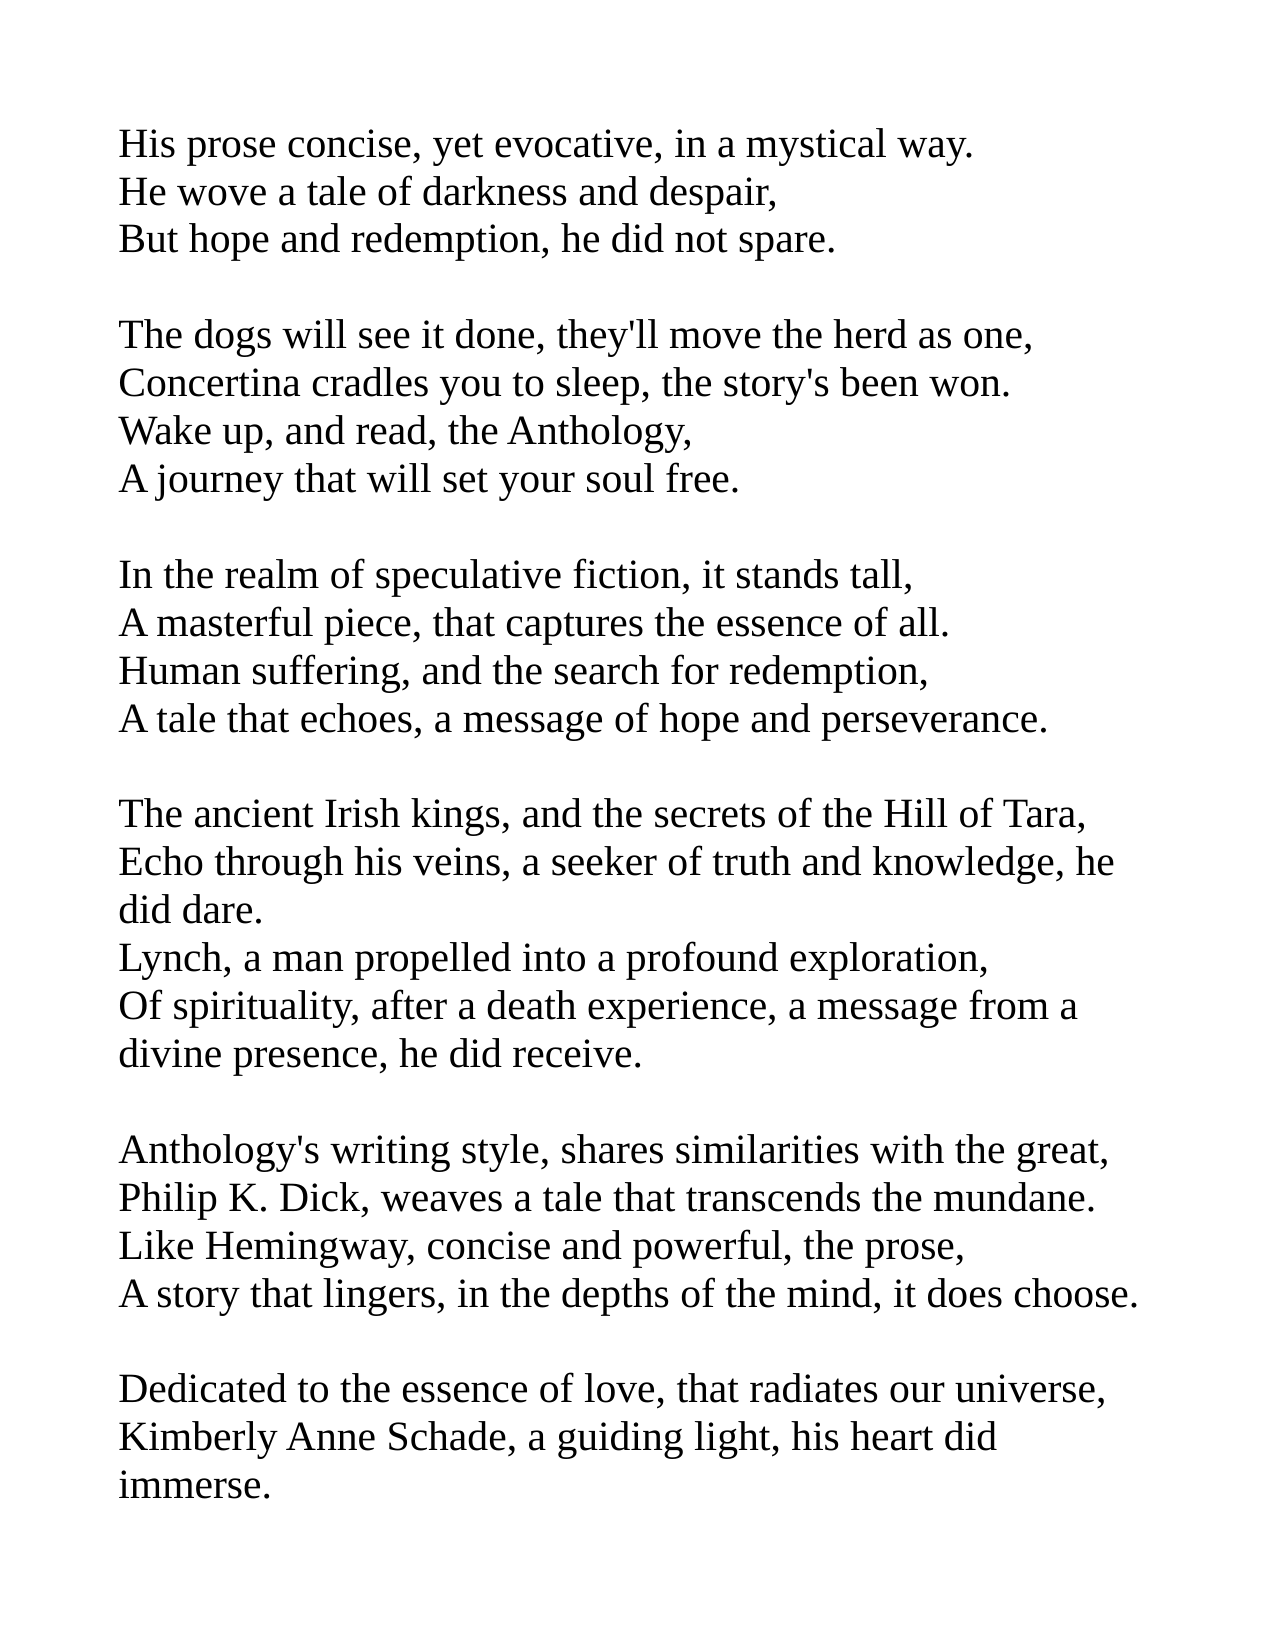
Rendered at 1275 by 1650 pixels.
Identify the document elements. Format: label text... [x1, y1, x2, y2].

text Wake up, and read, the Anthology, [118, 406, 1157, 453]
text The ancient Irish kings, and the secrets of the Hill of Tara, [118, 789, 1157, 837]
text The dogs will see it done, they'll move the herd as one, [118, 310, 1157, 358]
text Concertina cradles you to sleep, the story's been won. [118, 358, 1157, 406]
text Kimberly Anne Schade, a guiding light, his heart did immerse. [118, 1412, 1157, 1508]
text A masterful piece, that captures the essence of all. [118, 597, 1157, 645]
text Lynch, a man propelled into a profound exploration, [118, 933, 1157, 981]
text His prose concise, yet evocative, in a mystical way. [118, 118, 1157, 166]
text Human suffering, and the search for redemption, [118, 645, 1157, 693]
text Like Hemingway, concise and powerful, the prose, [118, 1220, 1157, 1268]
text In the realm of speculative fiction, it stands tall, [118, 549, 1157, 597]
text Of spirituality, after a death experience, a message from a divine presence, he did receive. [118, 981, 1157, 1076]
text Echo through his veins, a seeker of truth and knowledge, he did dare. [118, 837, 1157, 933]
text Anthology's writing style, shares similarities with the great, [118, 1124, 1157, 1172]
text He wove a tale of darkness and despair, [118, 166, 1157, 214]
text Philip K. Dick, weaves a tale that transcends the mundane. [118, 1172, 1157, 1220]
text A story that lingers, in the depths of the mind, it does choose. [118, 1268, 1157, 1316]
text A journey that will set your soul free. [118, 453, 1157, 501]
text A tale that echoes, a message of hope and perseverance. [118, 693, 1157, 741]
text But hope and redemption, he did not spare. [118, 214, 1157, 262]
text Dedicated to the essence of love, that radiates our universe, [118, 1364, 1157, 1412]
